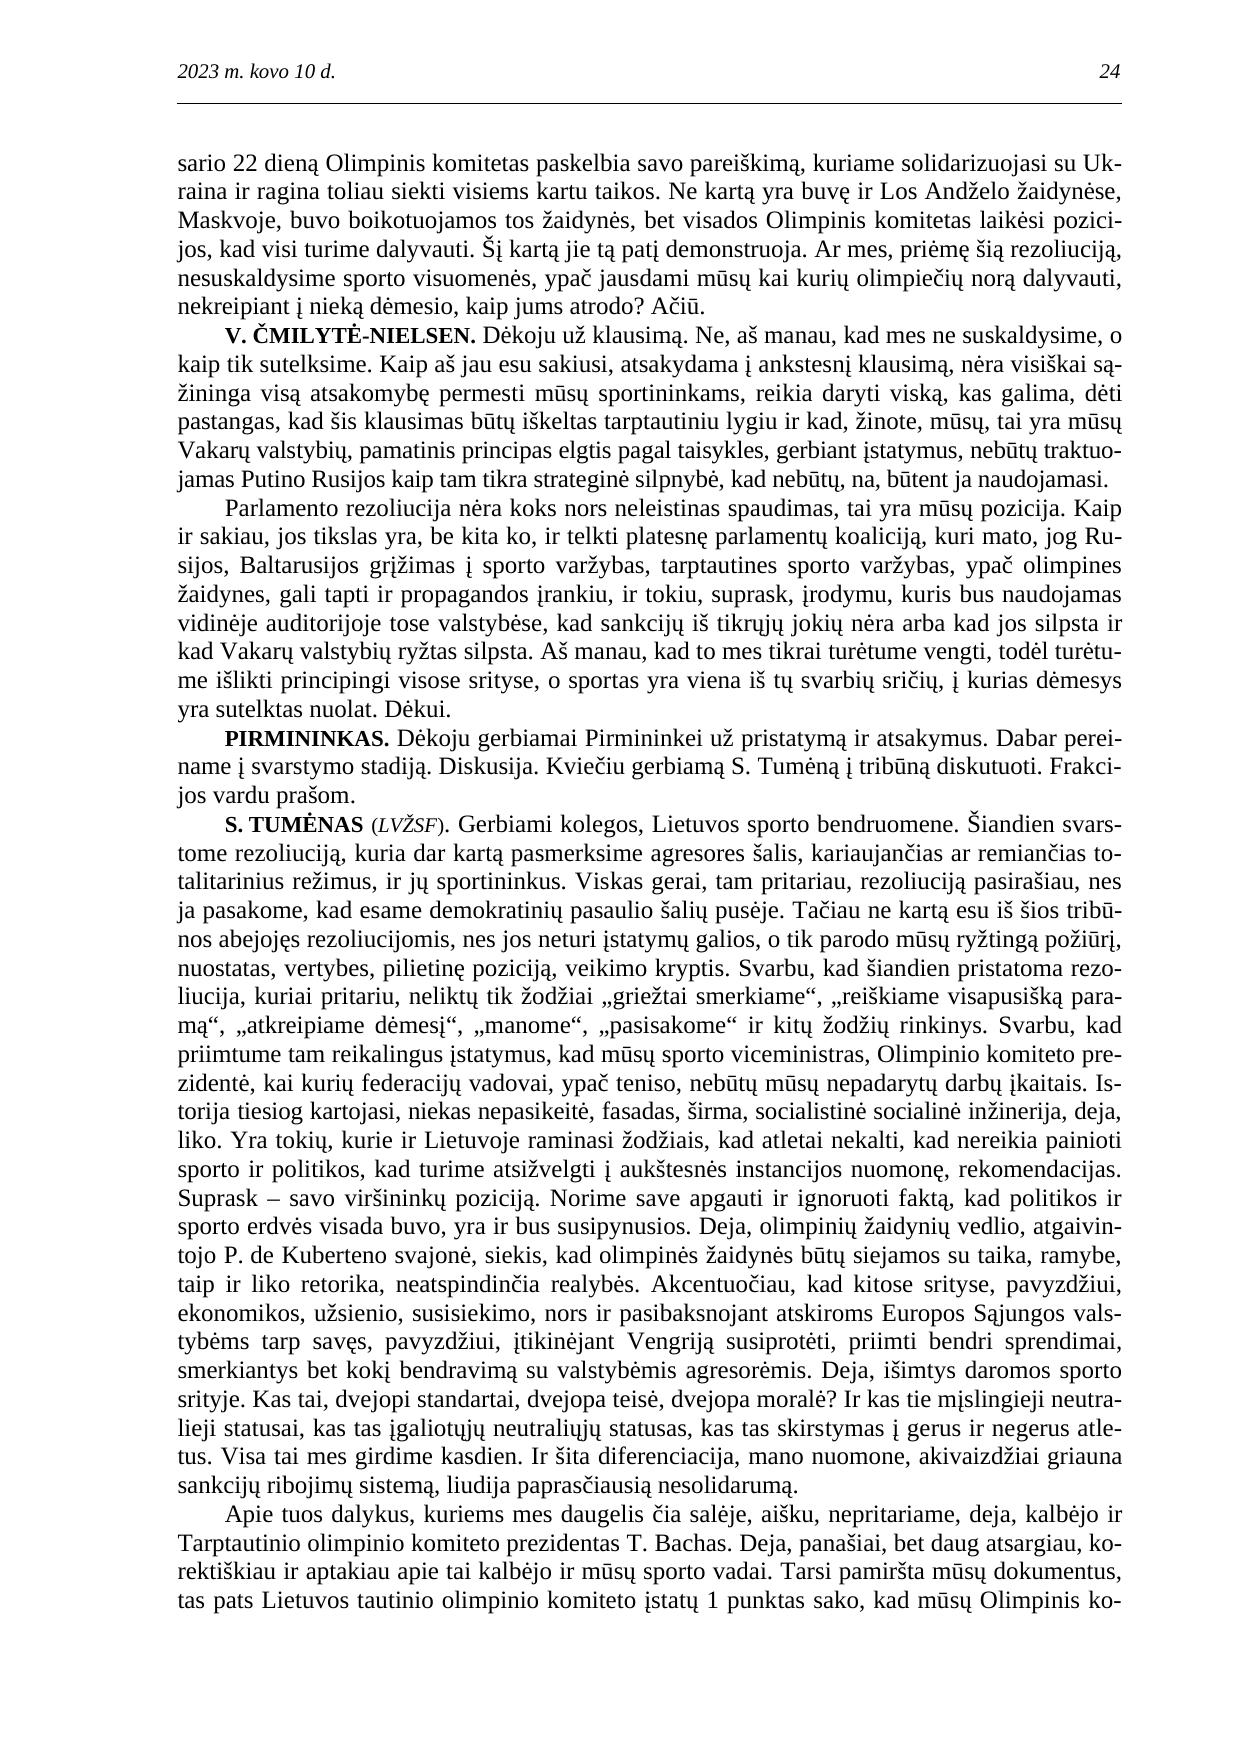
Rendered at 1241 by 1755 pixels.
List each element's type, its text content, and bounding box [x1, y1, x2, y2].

text sa­rio 22 die­ną Olim­pi­nis ko­mi­te­tas pa­skel­bia sa­vo pa­reiš­ki­mą, ku­ria­me so­li­da­ri­zuo­ja­si su Uk­rai­na ir ra­gi­na to­liau siek­ti vi­siems kar­tu tai­kos. Ne kar­tą yra bu­vę ir Los An­dže­lo žai­dy­nė­se, Mask­vo­je, bu­vo boi­ko­tuo­ja­mos tos žai­dy­nės, bet vi­sa­dos Olim­pi­nis ko­mi­te­tas lai­kė­si po­zi­ci­jos, kad vi­si tu­ri­me da­ly­vau­ti. Šį kar­tą jie tą pa­tį de­monst­ruo­ja. Ar mes, pri­ėmę šią re­zo­liu­ci­ją, ne­su­skal­dy­si­me spor­to vi­suo­me­nės, ypač jaus­da­mi mū­sų kai ku­rių olim­pie­čių no­rą da­ly­vau­ti, ne­krei­piant į nie­ką dė­me­sio, kaip jums at­ro­do? Ačiū. [177, 148, 1122, 320]
text V. ČMILYTĖ-NIELSEN. Dė­ko­ju už klau­si­mą. Ne, aš ma­nau, kad mes ne su­skal­dy­si­me, o kaip tik su­telk­si­me. Kaip aš jau esu sa­kiu­si, at­sa­ky­da­ma į anks­tes­nį klau­si­mą, nė­ra vi­siš­kai są­ži­nin­ga vi­są at­sa­ko­my­bę per­mes­ti mū­sų spor­ti­nin­kams, rei­kia da­ry­ti vis­ką, kas ga­li­ma, dė­ti pa­stan­gas, kad šis klau­si­mas bū­tų iš­kel­tas tarp­tau­ti­niu ly­giu ir kad, ži­no­te, mū­sų, tai yra mū­sų Va­ka­rų vals­ty­bių, pa­ma­ti­nis prin­ci­pas elg­tis pa­gal tai­syk­les, ger­biant įsta­ty­mus, ne­bū­tų trak­tuo­ja­mas Pu­ti­no Ru­si­jos kaip tam tik­ra stra­te­gi­nė sil­pny­bė, kad ne­bū­tų, na, bū­tent ja nau­do­ja­ma­si. [177, 320, 1122, 493]
text S. TUMĖNAS (LVŽSF). Ger­bia­mi ko­le­gos, Lie­tu­vos spor­to ben­druo­me­ne. Šian­dien svars­to­me re­zo­liu­ci­ją, ku­ria dar kar­tą pa­smerk­si­me ag­re­so­res ša­lis, ka­riau­jan­čias ar re­mian­čias to­ta­li­ta­ri­nius re­ži­mus, ir jų spor­ti­nin­kus. Vis­kas ge­rai, tam pri­ta­riau, re­zo­liu­ci­ją pa­si­ra­šiau, nes ja pa­sa­ko­me, kad esa­me de­mo­kra­tinių pa­sau­lio ša­lių pu­sė­je. Ta­čiau ne kar­tą esu iš šios tri­bū­nos abe­jo­jęs re­zo­liu­ci­jo­mis, nes jos ne­tu­ri įsta­ty­mų ga­lios, o tik pa­ro­do mū­sų ryž­tin­gą po­žiū­rį, nuo­sta­tas, ver­ty­bes, pi­lie­ti­nę po­zi­ci­ją, vei­ki­mo kryp­tis. Svar­bu, kad šian­dien pri­sta­to­ma re­zo­liu­ci­ja, ku­riai pri­ta­riu, ne­lik­tų tik žo­džiai „griež­tai smer­kia­me“, „reiš­kia­me vi­sa­pu­siš­ką pa­ra­mą“, „at­krei­pia­me dė­me­sį“, „ma­no­me“, „pa­si­sa­ko­me“ ir ki­tų žo­džių rin­ki­nys. Svar­bu, kad pri­im­tu­me tam rei­ka­lin­gus įsta­ty­mus, kad mū­sų spor­to vi­ce­mi­nist­ras, Olim­pi­nio ko­mi­te­to pre­zi­den­tė, kai ku­rių fe­de­ra­ci­jų va­do­vai, ypač te­ni­so, ne­bū­tų mū­sų ne­pa­da­ry­tų dar­bų įkai­tais. Is­to­ri­ja tie­siog kar­to­ja­si, nie­kas ne­pa­si­kei­tė, fa­sa­das, šir­ma, so­cia­lis­ti­nė so­cia­li­nė in­ži­ne­ri­ja, de­ja, li­ko. Yra to­kių, ku­rie ir Lie­tu­vo­je ra­mi­na­si žo­džiais, kad at­le­tai ne­kal­ti, kad ne­rei­kia pai­nio­ti spor­to ir po­li­ti­kos, kad tu­ri­me at­si­žvelg­ti į aukš­tes­nės ins­tan­ci­jos nuo­mo­nę, re­ko­men­da­ci­jas. Su­prask – sa­vo vir­ši­nin­kų po­zi­ci­ją. No­ri­me sa­ve ap­gau­ti ir ig­no­ruo­ti fak­tą, kad po­li­ti­kos ir spor­to erd­vės vi­sa­da bu­vo, yra ir bus su­si­py­nu­sios. De­ja, olim­pi­nių žai­dy­nių ved­lio, at­gai­vin­to­jo P. de Ku­ber­te­no sva­jo­nė, sie­kis, kad olim­pi­nės žai­dy­nės bū­tų sie­ja­mos su tai­ka, ra­my­be, taip ir li­ko re­to­ri­ka, ne­at­spin­din­čia re­a­ly­bės. Ak­cen­tuo­čiau, kad ki­to­se sri­ty­se, pa­vyz­džiui, eko­no­mi­kos, už­sie­nio, su­si­sie­ki­mo, nors ir pa­si­baks­no­jant at­ski­roms Eu­ro­pos Są­jun­gos vals­ty­bėms tarp sa­vęs, pa­vyz­džiui, įti­ki­nė­jant Veng­ri­ją su­si­pro­tė­ti, pri­im­ti ben­dri spren­di­mai, smer­kian­tys bet ko­kį ben­dra­vi­mą su vals­ty­bė­mis ag­re­so­rė­mis. De­ja, iš­im­tys da­ro­mos spor­to sri­ty­je. Kas tai, dve­jo­pi stan­dar­tai, dve­jo­pa tei­sė, dve­jo­pa mo­ra­lė? Ir kas tie mįs­lin­gie­ji neut­ra­lie­ji sta­tu­sai, kas tas įga­lio­tų­jų neut­ra­lių­jų sta­tu­sas, kas tas skirs­ty­mas į ge­rus ir ne­ge­rus at­le­tus. Vi­sa tai mes gir­di­me kas­dien. Ir ši­ta di­fe­ren­cia­ci­ja, ma­no nuo­mo­ne, aki­vaiz­džiai griau­na sank­ci­jų ri­bo­ji­mų sis­te­mą, liu­di­ja pa­pras­čiau­sią ne­so­li­da­ru­mą. [177, 809, 1122, 1499]
text Par­la­men­to re­zo­liu­ci­ja nė­ra koks nors ne­leis­ti­nas spau­di­mas, tai yra mū­sų po­zi­ci­ja. Kaip ir sa­kiau, jos tiks­las yra, be ki­ta ko, ir telk­ti pla­tes­nę par­la­men­tų ko­a­li­ci­ją, ku­ri ma­to, jog Ru­si­jos, Bal­ta­ru­si­jos grį­ži­mas į spor­to var­žy­bas, tarp­tau­ti­nes spor­to var­žy­bas, ypač olim­pi­nes žai­dy­nes, ga­li tap­ti ir pro­pa­gan­dos įran­kiu, ir to­kiu, su­prask, įro­dy­mu, ku­ris bus nau­do­ja­mas vi­di­nė­je au­di­to­ri­jo­je to­se vals­ty­bė­se, kad sank­ci­jų iš tik­rų­jų jo­kių nė­ra ar­ba kad jos silps­ta ir kad Va­ka­rų vals­ty­bių ryž­tas silps­ta. Aš ma­nau, kad to mes tik­rai tu­rė­tu­me veng­ti, to­dėl tu­rė­tu­me iš­lik­ti prin­ci­pin­gi vi­so­se sri­ty­se, o spor­tas yra vie­na iš tų svar­bių sri­čių, į ku­rias dė­me­sys yra su­telk­tas nuo­lat. Dė­kui. [177, 493, 1122, 723]
text Apie tuos da­ly­kus, ku­riems mes dau­ge­lis čia sa­lė­je, aiš­ku, ne­pri­ta­ria­me, de­ja, kal­bė­jo ir Tarp­tau­ti­nio olim­pi­nio ko­mi­te­to pre­zi­den­tas T. Ba­chas. De­ja, pa­na­šiai, bet daug at­sar­giau, ko­rek­tiš­kiau ir ap­ta­kiau apie tai kal­bė­jo ir mū­sų spor­to va­dai. Tar­si pa­mirš­ta mū­sų do­ku­men­tus, tas pats Lie­tu­vos tau­ti­nio olim­pi­nio ko­mi­te­to įsta­tų 1 punk­tas sa­ko, kad mū­sų Olim­pi­nis ko­ [177, 1499, 1122, 1614]
text PIRMININKAS. Dė­ko­ju ger­bia­mai Pir­mi­nin­kei už pri­sta­ty­mą ir at­sa­ky­mus. Da­bar per­ei­na­me į svars­ty­mo sta­di­ją. Dis­ku­si­ja. Kvie­čiu ger­bia­mą S. Tu­mė­ną į tri­bū­ną dis­ku­tuo­ti. Frak­ci­jos var­du pra­šom. [177, 723, 1122, 809]
